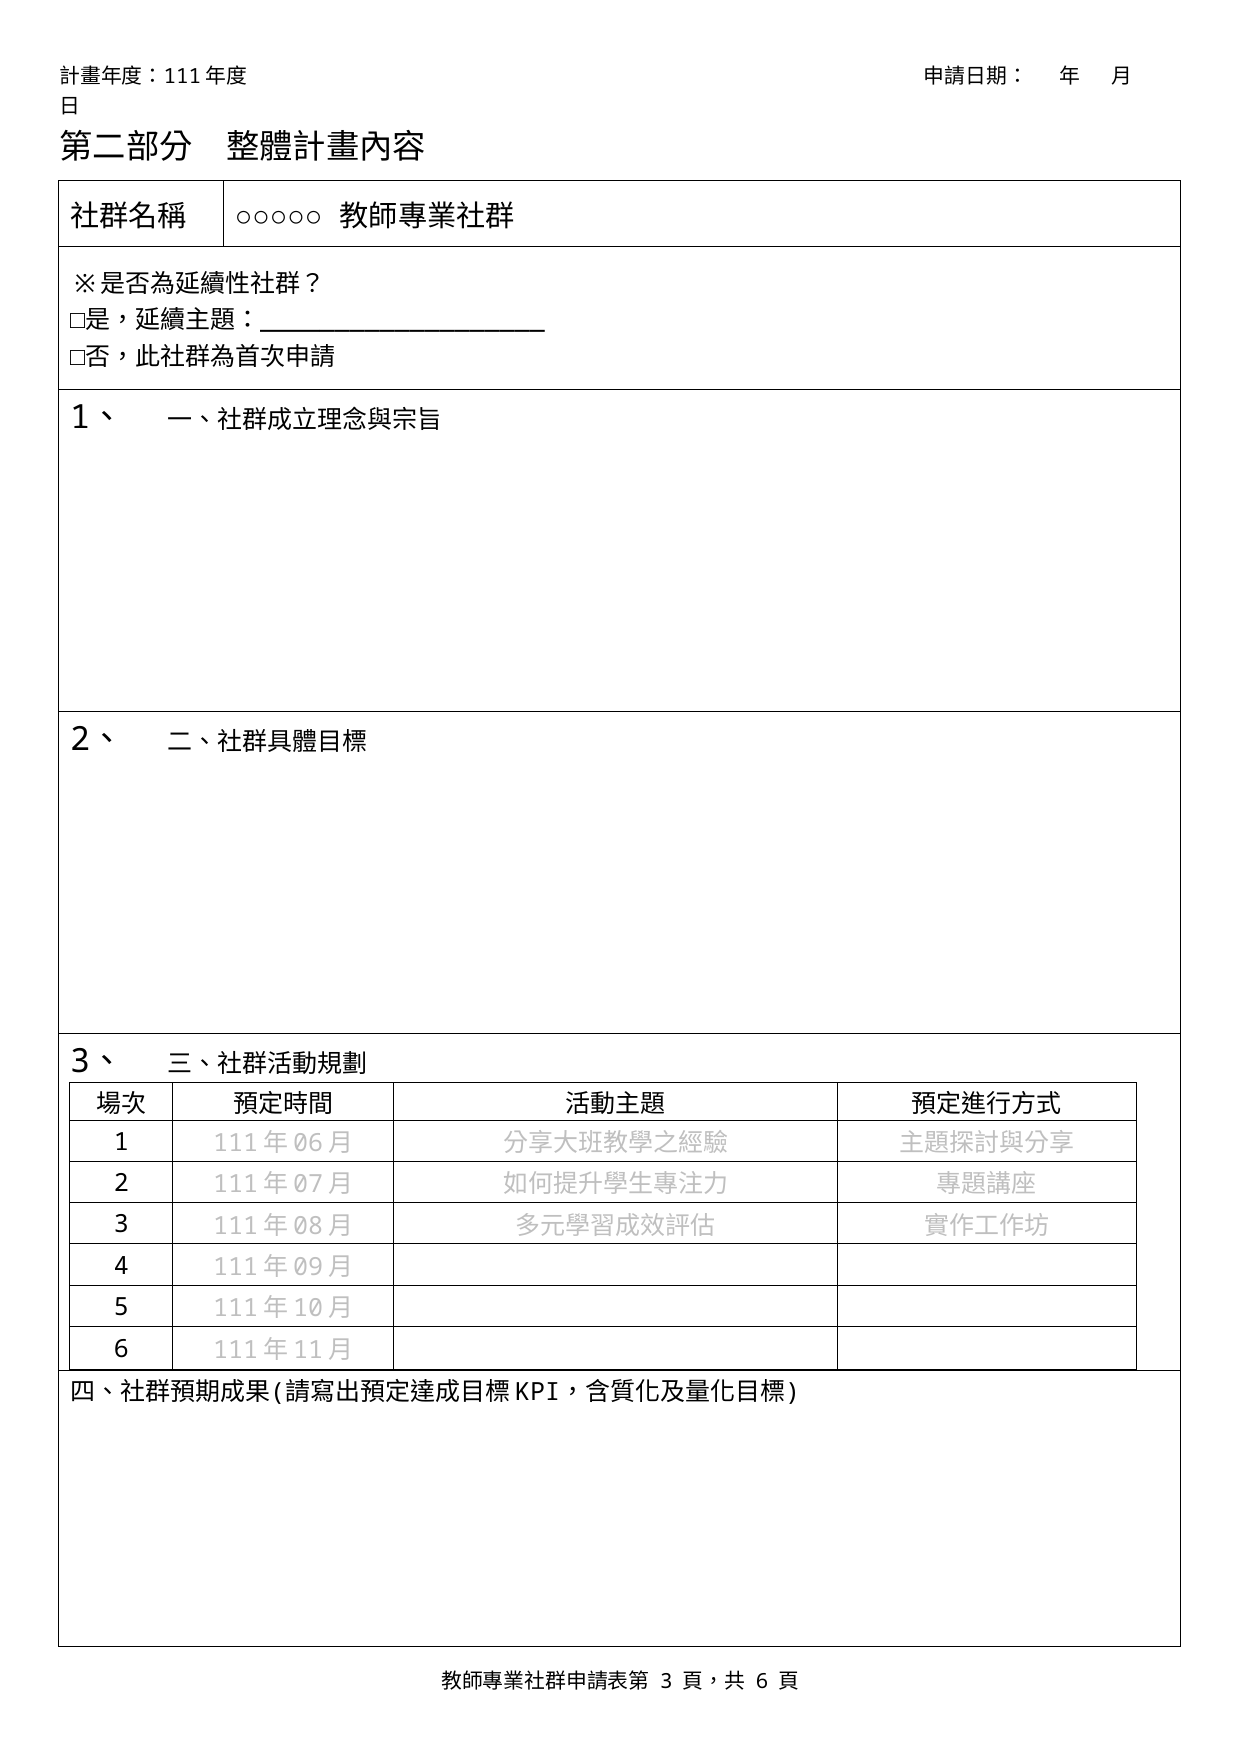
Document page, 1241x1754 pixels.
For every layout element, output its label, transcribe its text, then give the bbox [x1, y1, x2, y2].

table_cell 111年08月 [173, 1203, 393, 1243]
table_cell 2 [70, 1162, 172, 1202]
table_cell 111年09月 [173, 1244, 393, 1284]
table_cell 111年10月 [173, 1286, 393, 1326]
table_cell ※是否為延續性社群？ □是，延續主題：___________________ □否，此社群為首次申請 [59, 247, 1180, 389]
table_cell 二、社群具體目標 [59, 712, 1180, 1033]
table_cell 實作工作坊 [838, 1203, 1136, 1243]
table_cell 專題講座 [838, 1162, 1136, 1202]
table_cell [838, 1327, 1136, 1369]
table_cell 5 [70, 1286, 172, 1326]
table_header 社群名稱 [59, 181, 223, 246]
table_header 預定時間 [173, 1083, 393, 1119]
table_cell 主題探討與分享 [838, 1121, 1136, 1161]
table_cell 111年07月 [173, 1162, 393, 1202]
text 第二部分 整體計畫內容 [59, 119, 1181, 168]
table_cell 四、社群預期成果(請寫出預定達成目標KPI，含質化及量化目標) [59, 1371, 1180, 1646]
table_cell 三、社群活動規劃 [59, 1034, 1180, 1370]
table_cell 111年06月 [173, 1121, 393, 1161]
table_cell [394, 1327, 837, 1369]
table_cell 多元學習成效評估 [394, 1203, 837, 1243]
table_cell [394, 1286, 837, 1326]
table_header 預定進行方式 [838, 1083, 1136, 1119]
table_cell [838, 1286, 1136, 1326]
table_cell [838, 1244, 1136, 1284]
table_cell 分享大班教學之經驗 [394, 1121, 837, 1161]
table_cell 1 [70, 1121, 172, 1161]
table_cell 6 [70, 1327, 172, 1369]
table_header 活動主題 [394, 1083, 837, 1119]
table_cell 一、社群成立理念與宗旨 [59, 390, 1180, 711]
table_header ○○○○○ 教師專業社群 [224, 181, 1180, 246]
table_cell [394, 1244, 837, 1284]
table_cell 3 [70, 1203, 172, 1243]
table_cell 如何提升學生專注力 [394, 1162, 837, 1202]
table_cell 111年11月 [173, 1327, 393, 1369]
table_cell 4 [70, 1244, 172, 1284]
table_header 場次 [70, 1083, 172, 1119]
